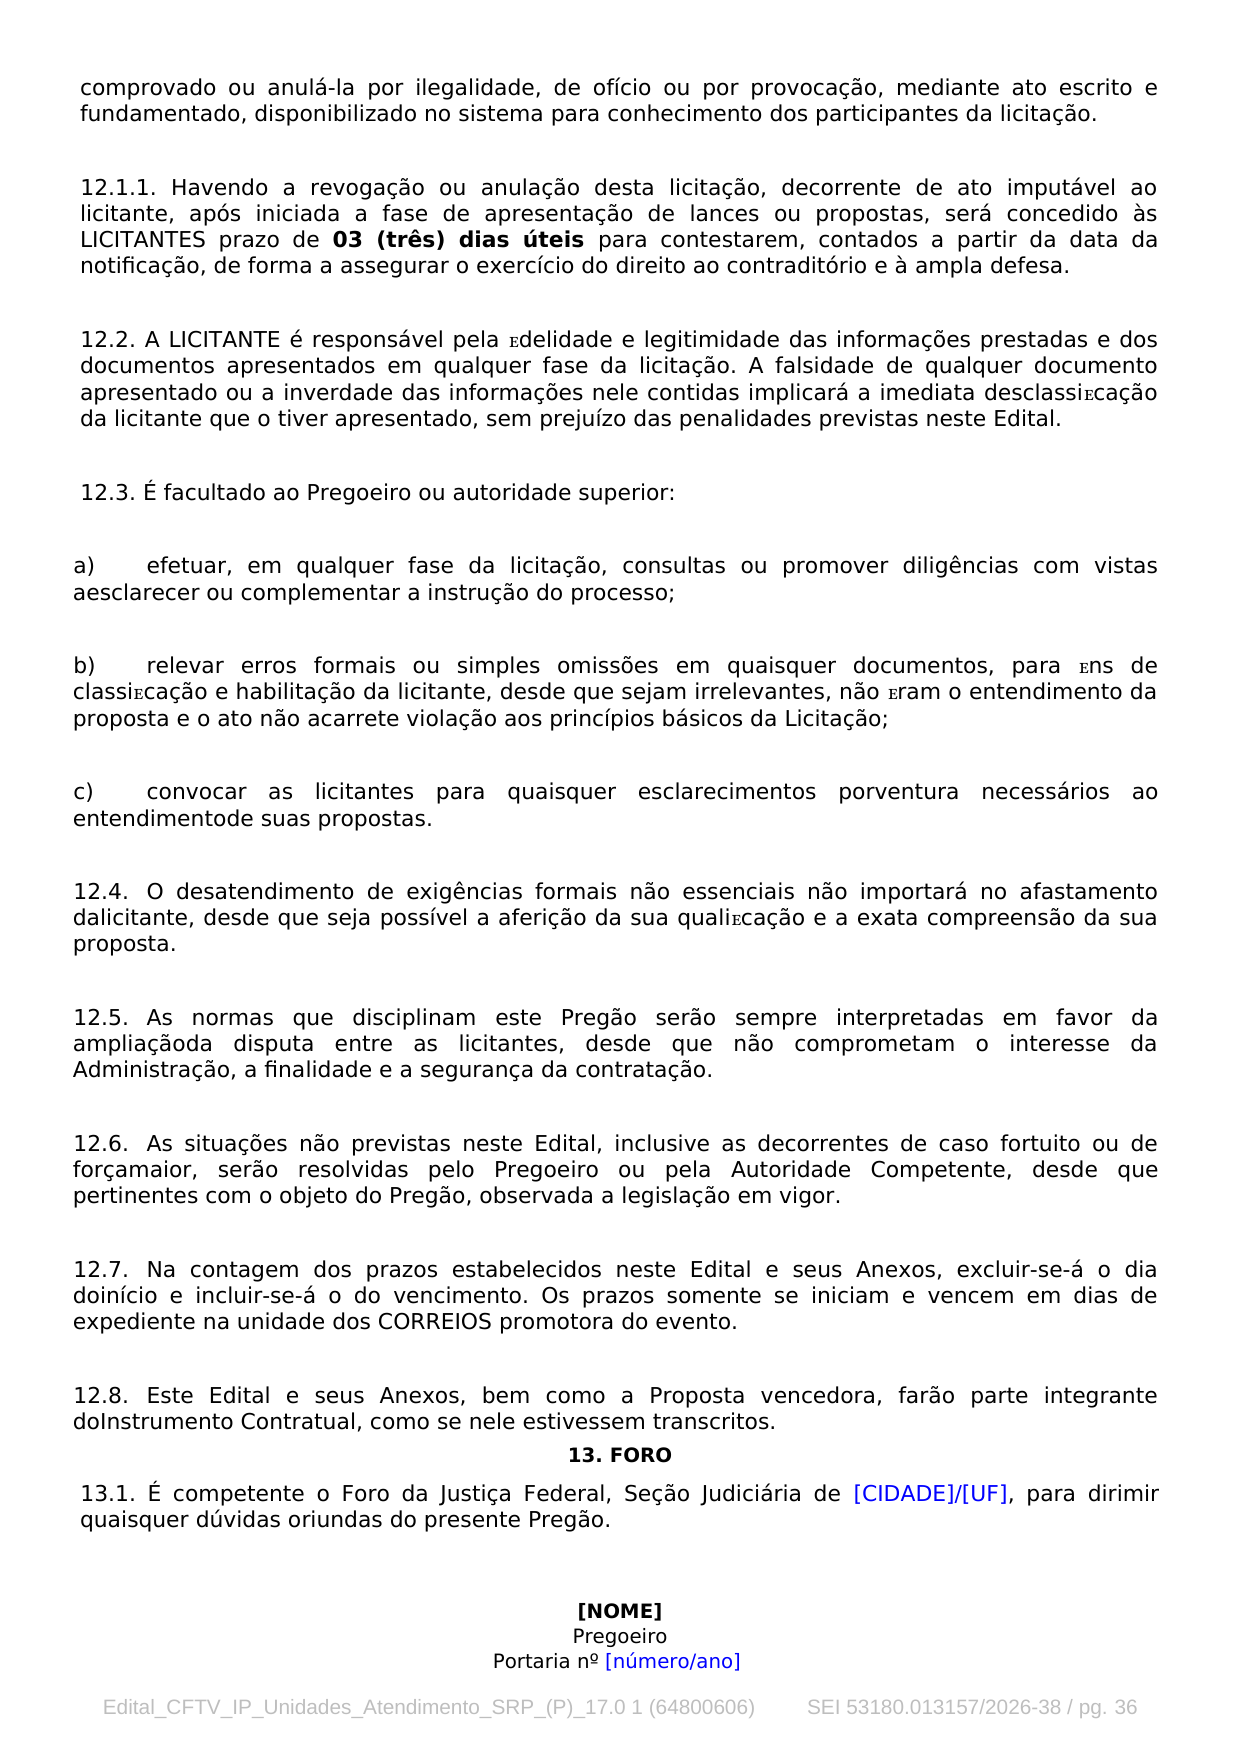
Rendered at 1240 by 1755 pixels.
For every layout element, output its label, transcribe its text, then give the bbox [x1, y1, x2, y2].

text Pregoeiro [73, 1625, 1167, 1648]
text 13.1. É competente o Foro da Justiça Federal, Seção Judiciária de [CIDADE]/[UF], para dirimir quaisquer dúvidas oriundas do presente Pregão. [80, 1481, 1159, 1533]
list Na contagem dos prazos estabelecidos neste Edital e seus Anexos, excluir-se-á o dia doinício e incluir-se-á o do vencimento. Os prazos somente se iniciam e vencem em dias de expediente na unidade dos CORREIOS promotora do evento. [73, 1257, 1159, 1335]
list O desatendimento de exigências formais não essenciais não importará no afastamento dalicitante, desde que seja possível a aferição da sua qualicação e a exata compreensão da sua proposta. [73, 879, 1159, 957]
list relevar erros formais ou simples omissões em quaisquer documentos, para ns de classicação e habilitação da licitante, desde que sejam irrelevantes, não ram o entendimento da proposta e o ato não acarrete violação aos princípios básicos da Licitação; [73, 653, 1159, 731]
list convocar as licitantes para quaisquer esclarecimentos porventura necessários ao entendimentode suas propostas. [73, 779, 1159, 831]
text [NOME] [73, 1601, 1167, 1623]
text 13. FORO [73, 1444, 1167, 1467]
list As normas que disciplinam este Pregão serão sempre interpretadas em favor da ampliaçãoda disputa entre as licitantes, desde que não comprometam o interesse da Administração, a finalidade e a segurança da contratação. [73, 1005, 1159, 1083]
list Este Edital e seus Anexos, bem como a Proposta vencedora, farão parte integrante doInstrumento Contratual, como se nele estivessem transcritos. [73, 1383, 1159, 1435]
text 12.3. É facultado ao Pregoeiro ou autoridade superior: [80, 480, 1159, 505]
text 12.2. A LICITANTE é responsável pela delidade e legitimidade das informações prestadas e dos documentos apresentados em qualquer fase da licitação. A falsidade de qualquer documento apresentado ou a inverdade das informações nele contidas implicará a imediata desclassicação da licitante que o tiver apresentado, sem prejuízo das penalidades previstas neste Edital. [80, 327, 1159, 432]
text Portaria nº [número/ano] [73, 1650, 1161, 1673]
list efetuar, em qualquer fase da licitação, consultas ou promover diligências com vistas aesclarecer ou complementar a instrução do processo; [73, 553, 1159, 605]
text 12.1.1. Havendo a revogação ou anulação desta licitação, decorrente de ato imputável ao licitante, após iniciada a fase de apresentação de lances ou propostas, será concedido às LICITANTES prazo de 03 (três) dias úteis para contestarem, contados a partir da data da notificação, de forma a assegurar o exercício do direito ao contraditório e à ampla defesa. [80, 175, 1159, 279]
text comprovado ou anulá-la por ilegalidade, de ofício ou por provocação, mediante ato escrito e fundamentado, disponibilizado no sistema para conhecimento dos participantes da licitação. [80, 75, 1159, 127]
list As situações não previstas neste Edital, inclusive as decorrentes de caso fortuito ou de forçamaior, serão resolvidas pelo Pregoeiro ou pela Autoridade Competente, desde que pertinentes com o objeto do Pregão, observada a legislação em vigor. [73, 1131, 1159, 1209]
